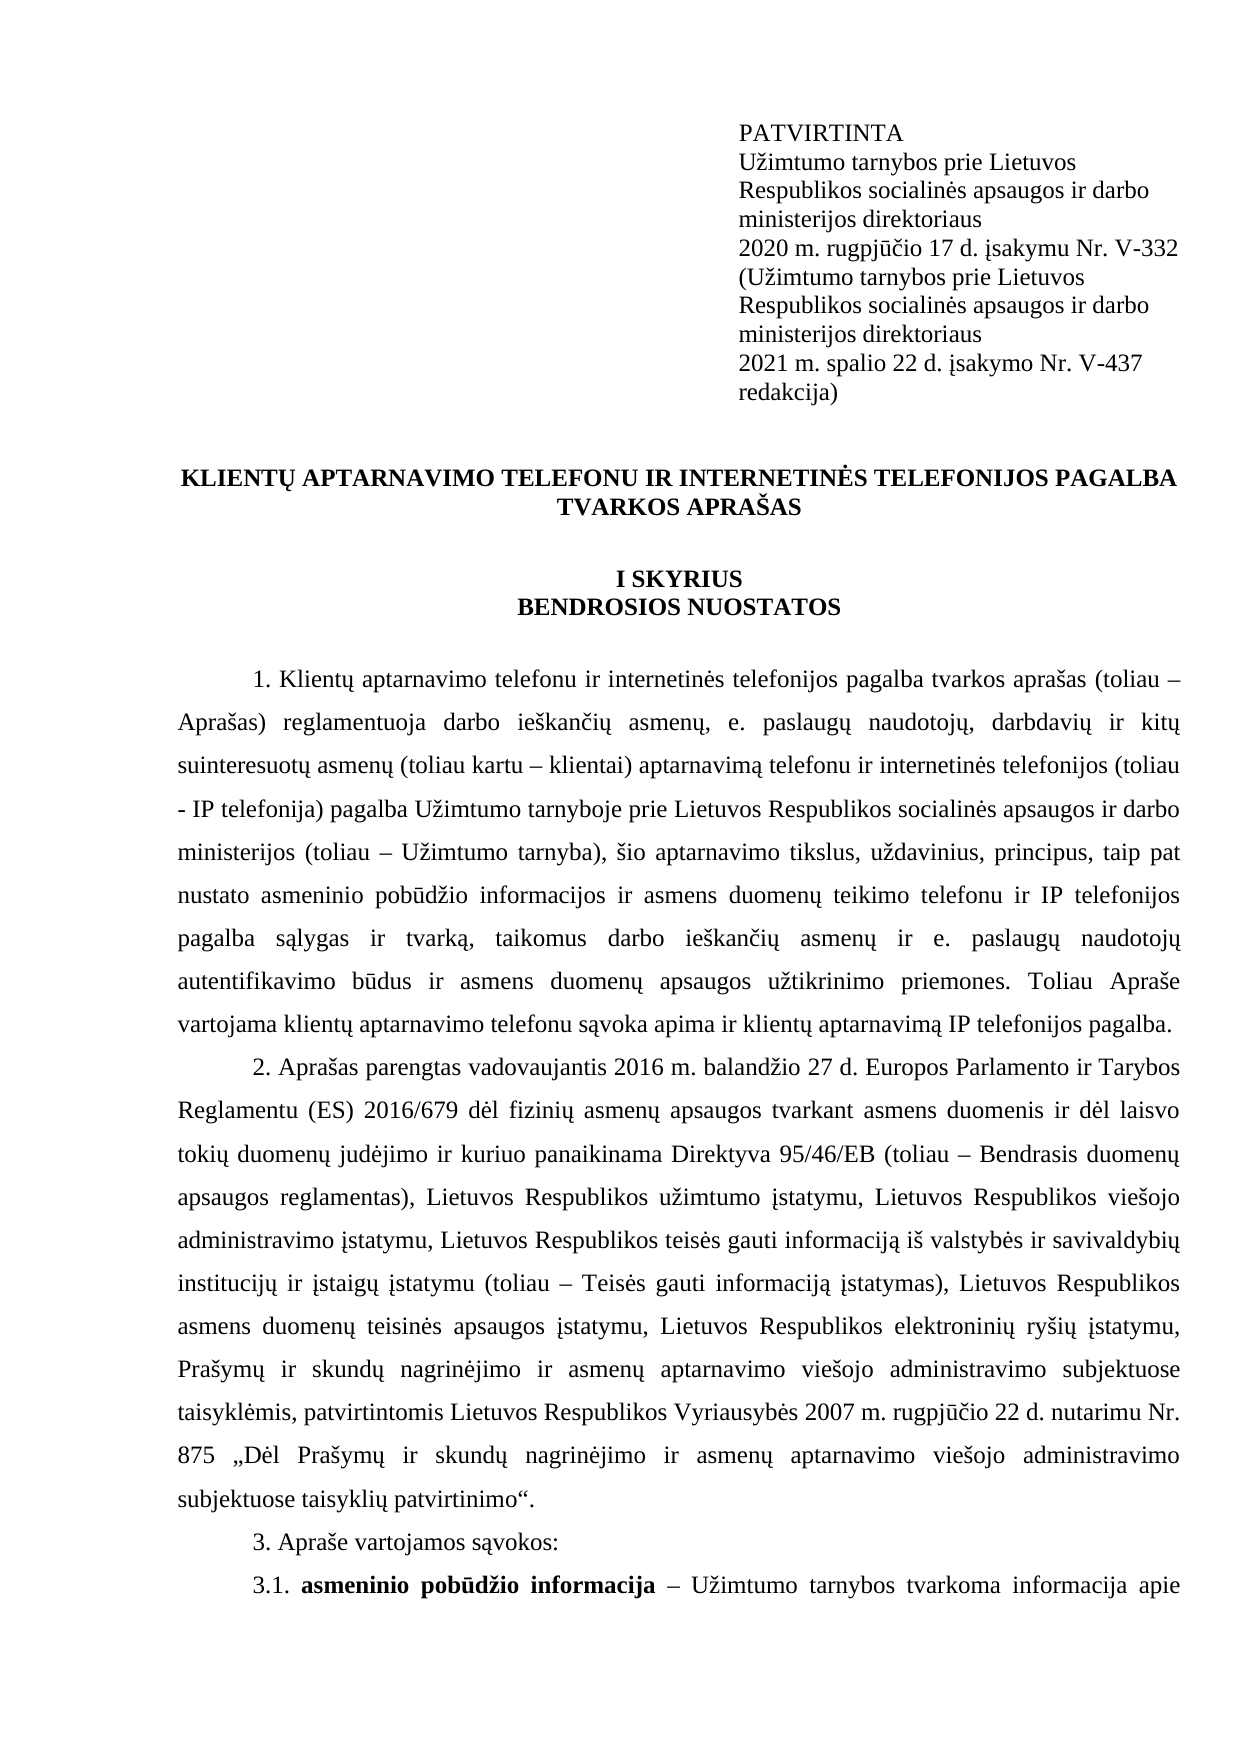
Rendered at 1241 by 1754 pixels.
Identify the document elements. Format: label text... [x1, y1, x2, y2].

text 2. Aprašas parengtas vadovaujantis 2016 m. balandžio 27 d. Europos Parlamento ir Tarybos Reglamentu (ES) 2016/679 dėl fizinių asmenų apsaugos tvarkant asmens duomenis ir dėl laisvo tokių duomenų judėjimo ir kuriuo panaikinama Direktyva 95/46/EB (toliau – Bendrasis duomenų apsaugos reglamentas), Lietuvos Respublikos užimtumo įstatymu, Lietuvos Respublikos viešojo administravimo įstatymu, Lietuvos Respublikos teisės gauti informaciją iš valstybės ir savivaldybių institucijų ir įstaigų įstatymu (toliau – Teisės gauti informaciją įstatymas), Lietuvos Respublikos asmens duomenų teisinės apsaugos įstatymu, Lietuvos Respublikos elektroninių ryšių įstatymu, Prašymų ir skundų nagrinėjimo ir asmenų aptarnavimo viešojo administravimo subjektuose taisyklėmis, patvirtintomis Lietuvos Respublikos Vyriausybės 2007 m. rugpjūčio 22 d. nutarimu Nr. 875 „Dėl Prašymų ir skundų nagrinėjimo ir asmenų aptarnavimo viešojo administravimo subjektuose taisyklių patvirtinimo“. [177, 1052, 1181, 1512]
text Respublikos socialinės apsaugos ir darbo [738, 176, 1181, 204]
text BENDROSIOS NUOSTATOS [177, 592, 1181, 621]
text (Užimtumo tarnybos prie Lietuvos [738, 262, 1181, 291]
text KLIENTŲ APTARNAVIMO TELEFONU IR INTERNETINĖS TELEFONIJOS PAGALBA tvarkOS APRAŠAS [177, 463, 1181, 521]
text 3. Apraše vartojamos sąvokos: [177, 1527, 1181, 1556]
text ministerijos direktoriaus [738, 319, 1181, 348]
text 1. Klientų aptarnavimo telefonu ir internetinės telefonijos pagalba tvarkos aprašas (toliau – Aprašas) reglamentuoja darbo ieškančių asmenų, e. paslaugų naudotojų, darbdavių ir kitų suinteresuotų asmenų (toliau kartu – klientai) aptarnavimą telefonu ir internetinės telefonijos (toliau - IP telefonija) pagalba Užimtumo tarnyboje prie Lietuvos Respublikos socialinės apsaugos ir darbo ministerijos (toliau – Užimtumo tarnyba), šio aptarnavimo tikslus, uždavinius, principus, taip pat nustato asmeninio pobūdžio informacijos ir asmens duomenų teikimo telefonu ir IP telefonijos pagalba sąlygas ir tvarką, taikomus darbo ieškančių asmenų ir e. paslaugų naudotojų autentifikavimo būdus ir asmens duomenų apsaugos užtikrinimo priemones. Toliau Apraše vartojama klientų aptarnavimo telefonu sąvoka apima ir klientų aptarnavimą IP telefonijos pagalba. [177, 664, 1181, 1038]
text 3.1. asmeninio pobūdžio informacija – Užimtumo tarnybos tvarkoma informacija apie [177, 1570, 1181, 1599]
text Respublikos socialinės apsaugos ir darbo [738, 291, 1181, 319]
text Užimtumo tarnybos prie Lietuvos [738, 147, 1181, 176]
text ministerijos direktoriaus [738, 204, 1181, 233]
text PATVIRTINTA [738, 118, 1181, 147]
text 2021 m. spalio 22 d. įsakymo Nr. V-437 [738, 348, 1181, 377]
text I SKYRIUS [177, 564, 1181, 592]
text 2020 m. rugpjūčio 17 d. įsakymu Nr. V-332 [738, 233, 1181, 262]
text redakcija) [738, 377, 1181, 406]
